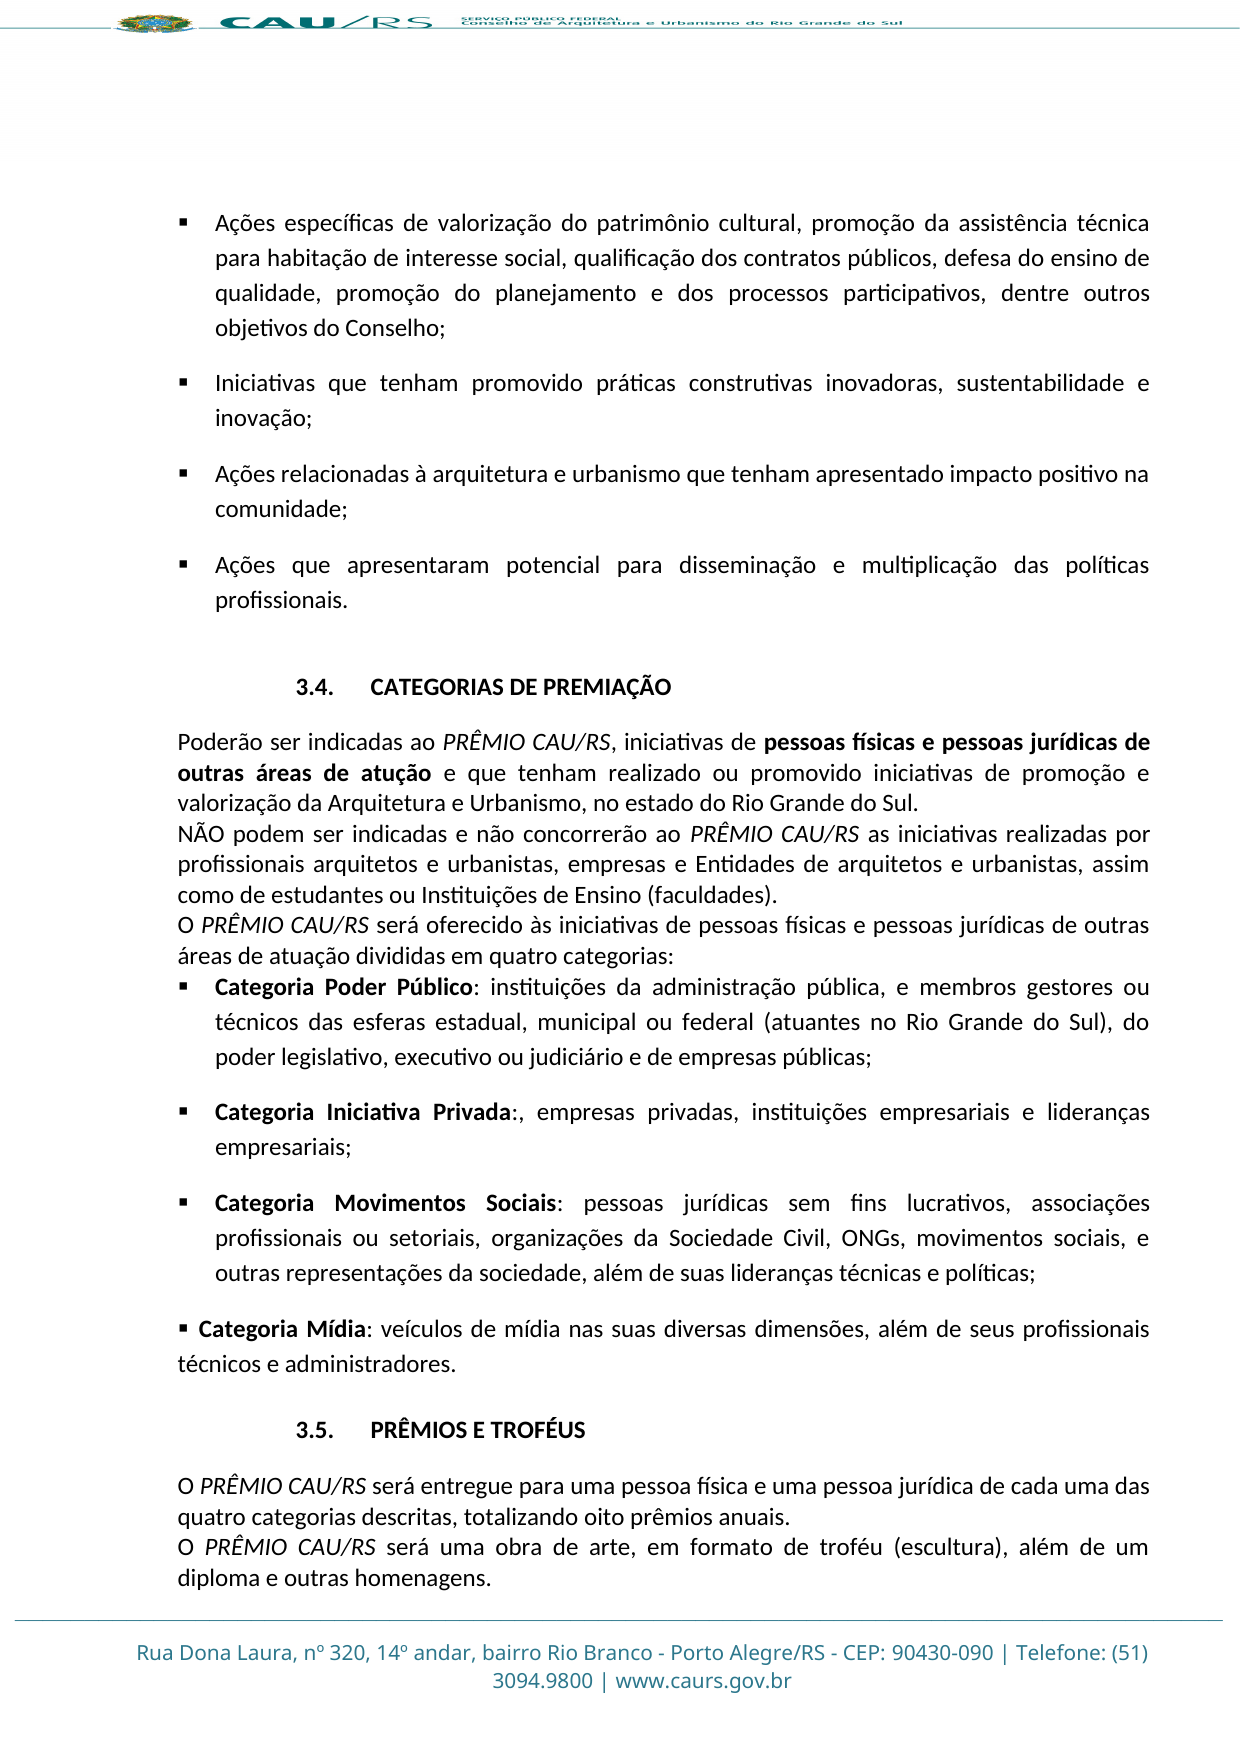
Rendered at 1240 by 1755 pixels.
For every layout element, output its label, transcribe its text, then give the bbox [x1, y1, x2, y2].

list Ações que apresentaram potencial para disseminação e multiplicação das políticas profissionais. [177, 549, 1151, 615]
text O PRÊMIO CAU/RS será entregue para uma pessoa física e uma pessoa jurídica de cada uma das quatro categorias descritas, totalizando oito prêmios anuais. [177, 1470, 1151, 1531]
list Ações relacionadas à arquitetura e urbanismo que tenham apresentado impacto positivo na comunidade; [177, 458, 1151, 524]
text O PRÊMIO CAU/RS será uma obra de arte, em formato de troféu (escultura), além de um diploma e outras homenagens. [177, 1531, 1151, 1592]
list Ações específicas de valorização do patrimônio cultural, promoção da assistência técnica para habitação de interesse social, qualificação dos contratos públicos, defesa do ensino de qualidade, promoção do planejamento e dos processos participativos, dentre outros objetivos do Conselho; [177, 207, 1151, 342]
list Categoria Iniciativa Privada:, empresas privadas, instituições empresariais e lideranças empresariais; [177, 1096, 1151, 1162]
list Iniciativas que tenham promovido práticas construtivas inovadoras, sustentabilidade e inovação; [177, 368, 1151, 433]
list CATEGORIAS DE PREMIAÇÃO [295, 671, 1151, 701]
list Categoria Poder Público: instituições da administração pública, e membros gestores ou técnicos das esferas estadual, municipal ou federal (atuantes no Rio Grande do Sul), do poder legislativo, executivo ou judiciário e de empresas públicas; [177, 971, 1151, 1071]
list PRÊMIOS E TROFÉUS [295, 1414, 1151, 1445]
list Categoria Mídia: veículos de mídia nas suas diversas dimensões, além de seus profissionais técnicos e administradores. [177, 1313, 1152, 1379]
text NÃO podem ser indicadas e não concorrerão ao PRÊMIO CAU/RS as iniciativas realizadas por profissionais arquitetos e urbanistas, empresas e Entidades de arquitetos e urbanistas, assim como de estudantes ou Instituições de Ensino (faculdades). [177, 818, 1151, 909]
list Categoria Movimentos Sociais: pessoas jurídicas sem fins lucrativos, associações profissionais ou setoriais, organizações da Sociedade Civil, ONGs, movimentos sociais, e outras representações da sociedade, além de suas lideranças técnicas e políticas; [177, 1187, 1151, 1288]
text O PRÊMIO CAU/RS será oferecido às iniciativas de pessoas físicas e pessoas jurídicas de outras áreas de atuação divididas em quatro categorias: [177, 909, 1151, 971]
text Poderão ser indicadas ao PRÊMIO CAU/RS, iniciativas de pessoas físicas e pessoas jurídicas de outras áreas de atução e que tenham realizado ou promovido iniciativas de promoção e valorização da Arquitetura e Urbanismo, no estado do Rio Grande do Sul. [177, 726, 1151, 818]
